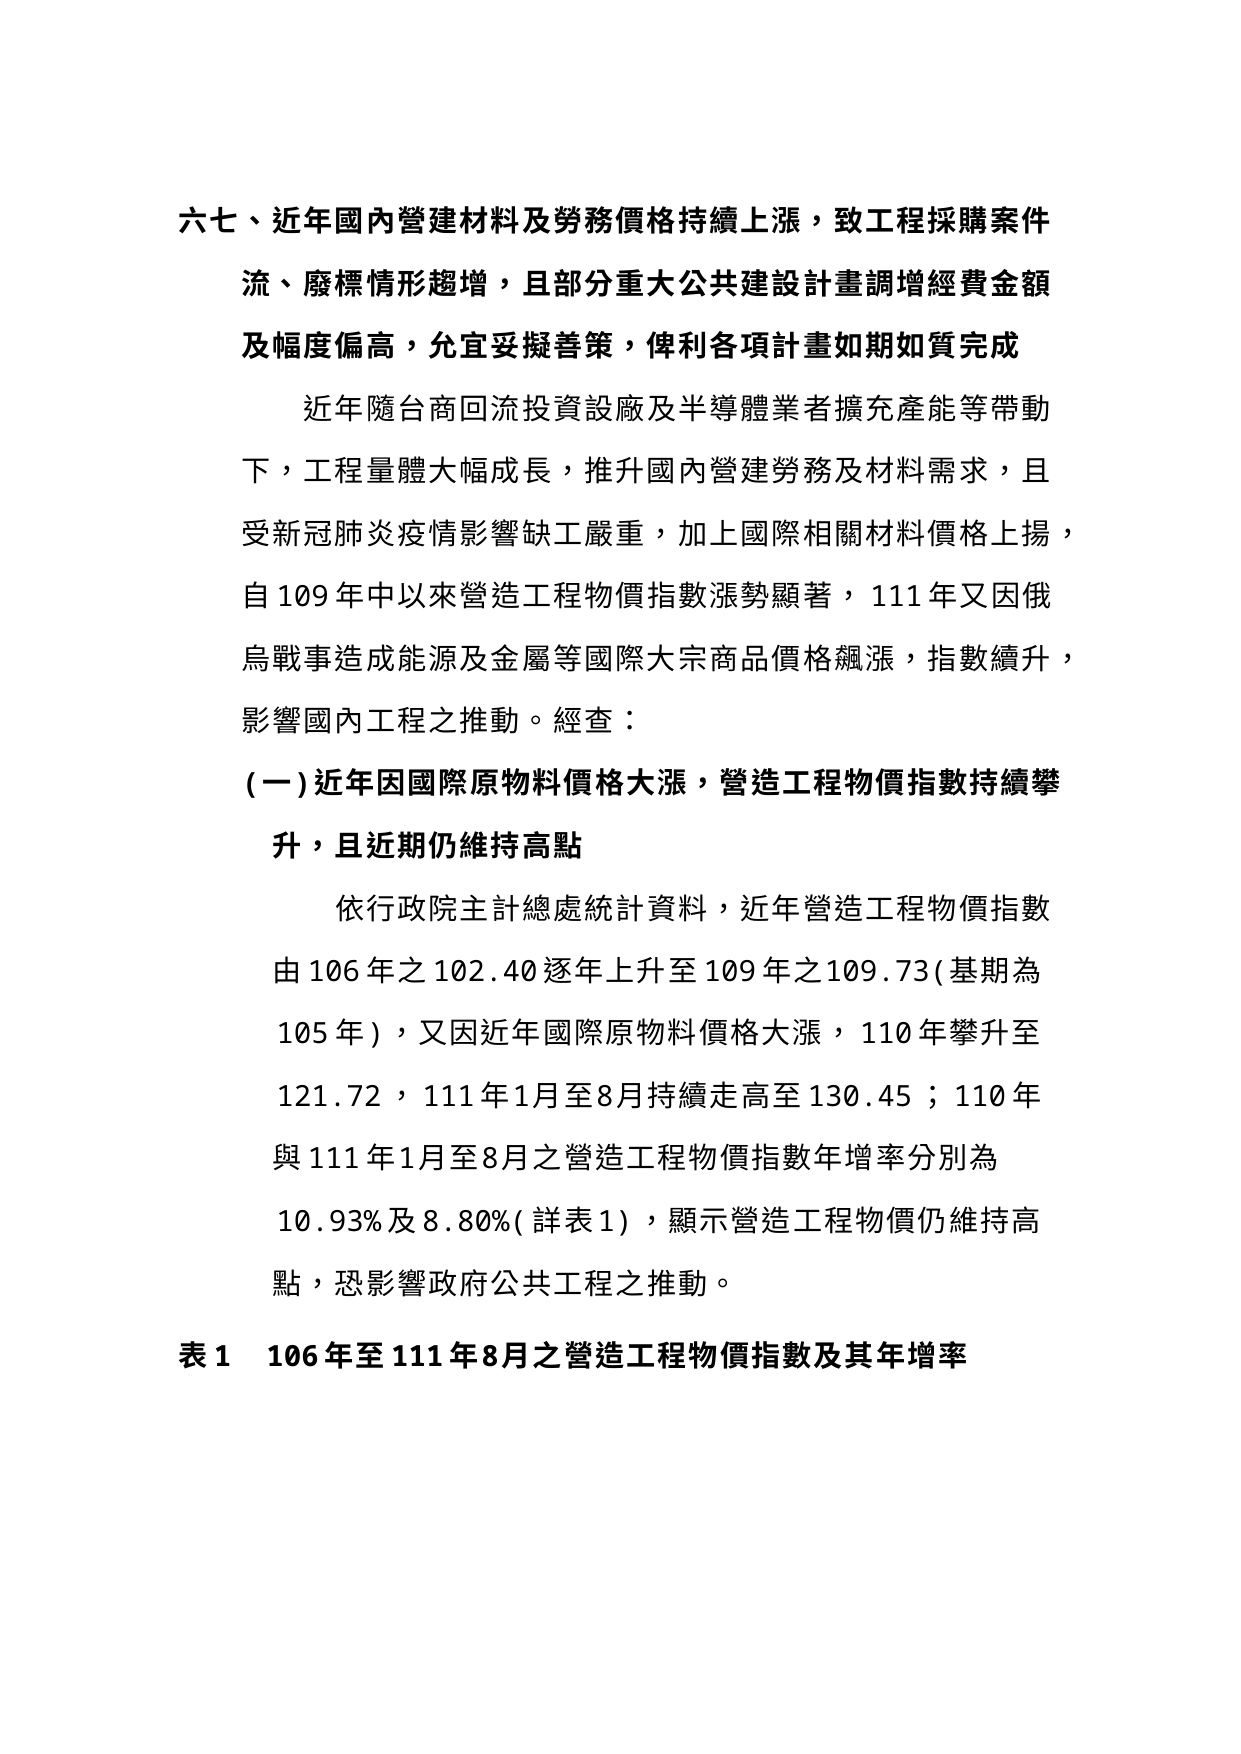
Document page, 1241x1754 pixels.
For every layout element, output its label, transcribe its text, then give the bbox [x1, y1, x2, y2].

text 六七、近年國內營建材料及勞務價格持續上漲，致工程採購案件流、廢標情形趨增，且部分重大公共建設計畫調增經費金額及幅度偏高，允宜妥擬善策，俾利各項計畫如期如質完成 [177, 177, 1063, 365]
text 近年隨台商回流投資設廠及半導體業者擴充產能等帶動下，工程量體大幅成長，推升國內營建勞務及材料需求，且受新冠肺炎疫情影響缺工嚴重，加上國際相關材料價格上揚，自109年中以來營造工程物價指數漲勢顯著，111年又因俄烏戰事造成能源及金屬等國際大宗商品價格飆漲，指數續升，影響國內工程之推動。經查： [236, 365, 1063, 740]
text (一)近年因國際原物料價格大漲，營造工程物價指數持續攀升，且近期仍維持高點 [236, 740, 1063, 865]
text 依行政院主計總處統計資料，近年營造工程物價指數由106年之102.40逐年上升至109年之109.73(基期為105年)，又因近年國際原物料價格大漲，110年攀升至121.72，111年1月至8月持續走高至130.45；110年與111年1月至8月之營造工程物價指數年增率分別為10.93%及8.80%(詳表1)，顯示營造工程物價仍維持高點，恐影響政府公共工程之推動。 [266, 865, 1063, 1302]
text 表1 106年至111年8月之營造工程物價指數及其年增率 [177, 1313, 1063, 1375]
